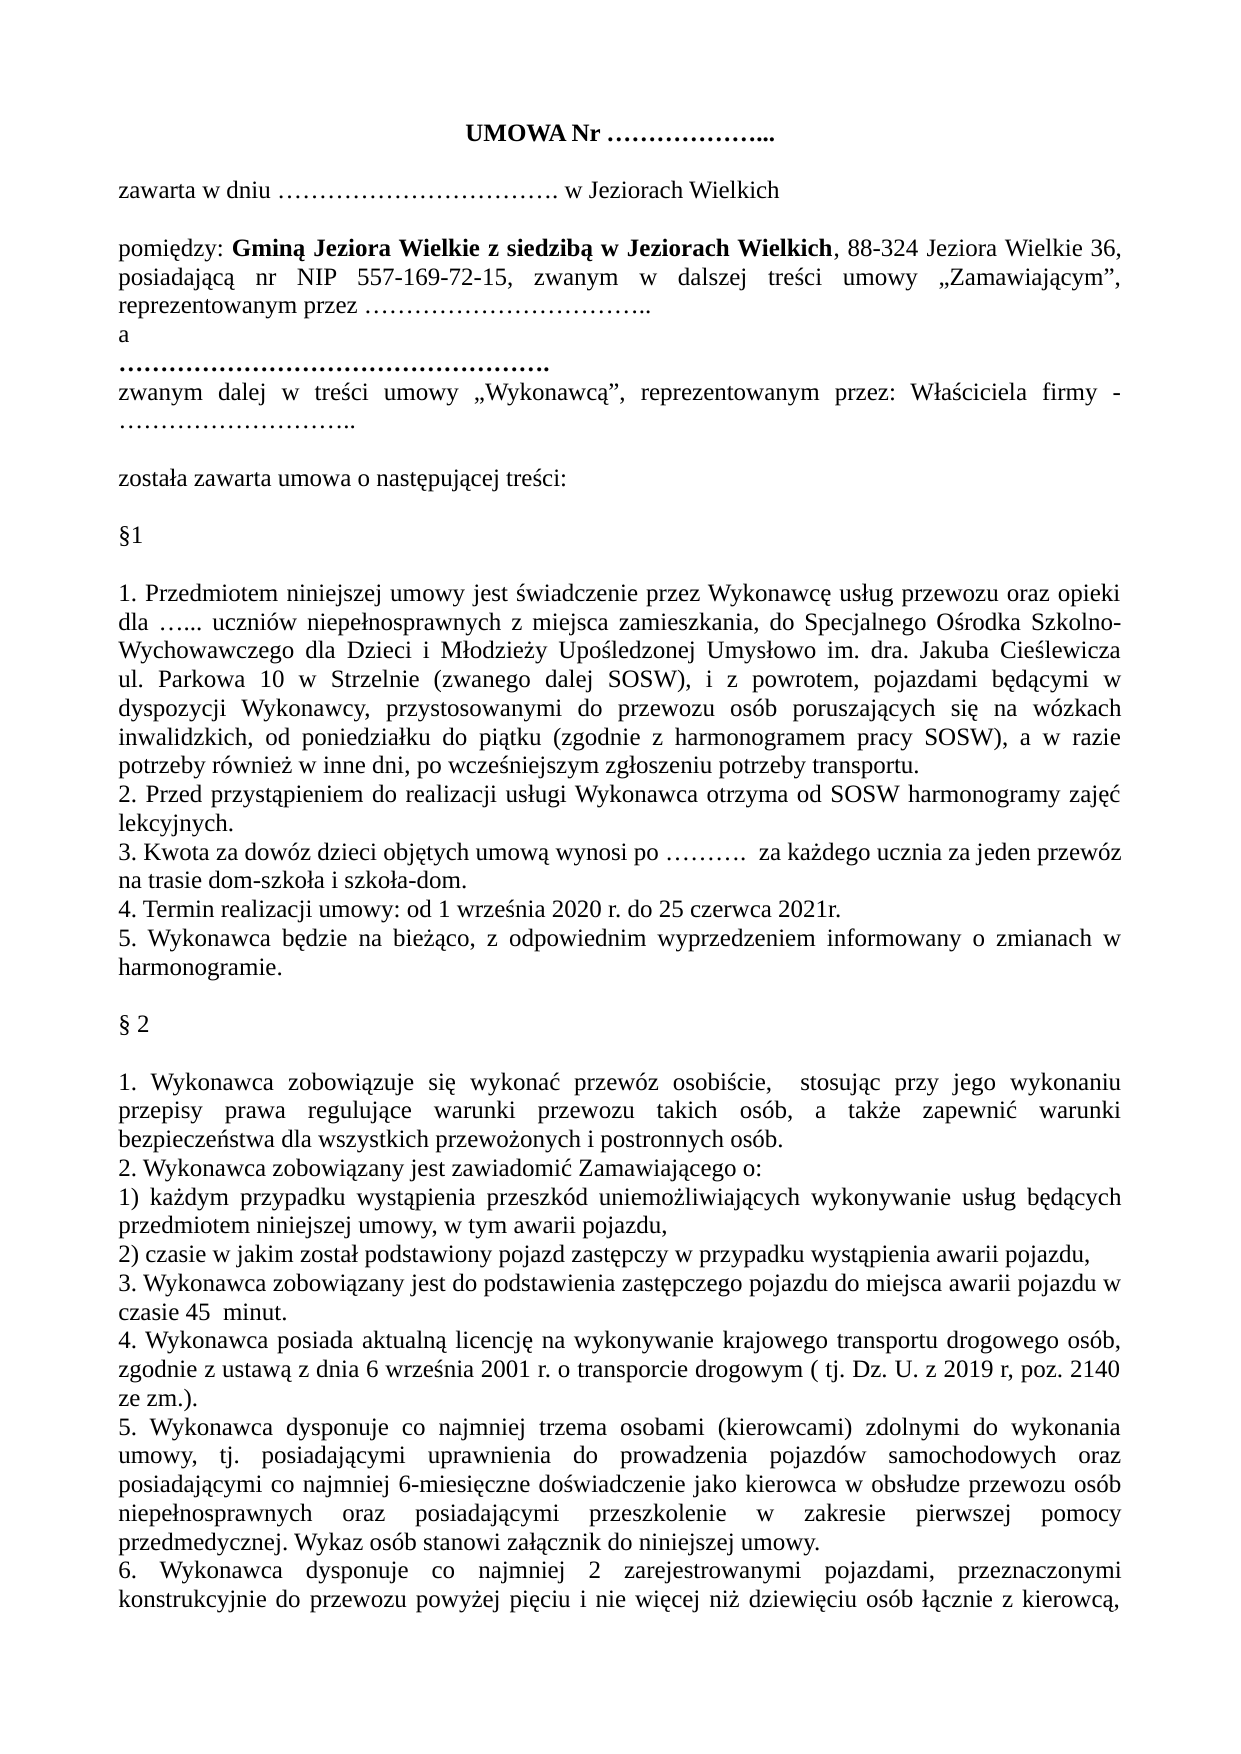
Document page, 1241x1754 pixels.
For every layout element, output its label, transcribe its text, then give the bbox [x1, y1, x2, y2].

text 2) czasie w jakim został podstawiony pojazd zastępczy w przypadku wystąpienia awarii pojazdu, [118, 1239, 1122, 1268]
text pomiędzy: Gminą Jeziora Wielkie z siedzibą w Jeziorach Wielkich, 88-324 Jeziora Wielkie 36, posiadającą nr NIP 557-169-72-15, zwanym w dalszej treści umowy „Zamawiającym”, reprezentowanym przez …………………………….. [118, 233, 1122, 319]
text zwanym dalej w treści umowy „Wykonawcą”, reprezentowanym przez: Właściciela firmy - ……………………….. [118, 377, 1122, 434]
text UMOWA Nr ………………... [118, 118, 1122, 147]
text 6. Wykonawca dysponuje co najmniej 2 zarejestrowanymi pojazdami, przeznaczonymi konstrukcyjnie do przewozu powyżej pięciu i nie więcej niż dziewięciu osób łącznie z kierowcą, [118, 1556, 1122, 1613]
text ……………………………………………. [118, 348, 1122, 377]
text zawarta w dniu ……………………………. w Jeziorach Wielkich [118, 176, 1122, 204]
text § 2 [118, 1009, 1122, 1038]
text 2. Przed przystąpieniem do realizacji usługi Wykonawca otrzyma od SOSW harmonogramy zajęć lekcyjnych. [118, 779, 1122, 837]
text 2. Wykonawca zobowiązany jest zawiadomić Zamawiającego o: [118, 1153, 1122, 1182]
text 5. Wykonawca będzie na bieżąco, z odpowiednim wyprzedzeniem informowany o zmianach w harmonogramie. [118, 923, 1122, 981]
text 1. Wykonawca zobowiązuje się wykonać przewóz osobiście, stosując przy jego wykonaniu przepisy prawa regulujące warunki przewozu takich osób, a także zapewnić warunki bezpieczeństwa dla wszystkich przewożonych i postronnych osób. [118, 1067, 1122, 1153]
text 3. Wykonawca zobowiązany jest do podstawienia zastępczego pojazdu do miejsca awarii pojazdu w czasie 45 minut. [118, 1268, 1122, 1326]
text §1 [118, 521, 1122, 549]
text 3. Kwota za dowóz dzieci objętych umową wynosi po ………. za każdego ucznia za jeden przewóz na trasie dom-szkoła i szkoła-dom. [118, 837, 1122, 894]
text została zawarta umowa o następującej treści: [118, 463, 1122, 492]
text a [118, 319, 1122, 348]
text 1. Przedmiotem niniejszej umowy jest świadczenie przez Wykonawcę usług przewozu oraz opieki dla …... uczniów niepełnosprawnych z miejsca zamieszkania, do Specjalnego Ośrodka Szkolno-Wychowawczego dla Dzieci i Młodzieży Upośledzonej Umysłowo im. dra. Jakuba Cieślewicza ul. Parkowa 10 w Strzelnie (zwanego dalej SOSW), i z powrotem, pojazdami będącymi w dyspozycji Wykonawcy, przystosowanymi do przewozu osób poruszających się na wózkach inwalidzkich, od poniedziałku do piątku (zgodnie z harmonogramem pracy SOSW), a w razie potrzeby również w inne dni, po wcześniejszym zgłoszeniu potrzeby transportu. [118, 578, 1122, 779]
text 4. Termin realizacji umowy: od 1 września 2020 r. do 25 czerwca 2021r. [118, 894, 1122, 923]
text 4. Wykonawca posiada aktualną licencję na wykonywanie krajowego transportu drogowego osób, zgodnie z ustawą z dnia 6 września 2001 r. o transporcie drogowym ( tj. Dz. U. z 2019 r, poz. 2140 ze zm.). [118, 1326, 1122, 1412]
text 5. Wykonawca dysponuje co najmniej trzema osobami (kierowcami) zdolnymi do wykonania umowy, tj. posiadającymi uprawnienia do prowadzenia pojazdów samochodowych oraz posiadającymi co najmniej 6-miesięczne doświadczenie jako kierowca w obsłudze przewozu osób niepełnosprawnych oraz posiadającymi przeszkolenie w zakresie pierwszej pomocy przedmedycznej. Wykaz osób stanowi załącznik do niniejszej umowy. [118, 1412, 1122, 1556]
text 1) każdym przypadku wystąpienia przeszkód uniemożliwiających wykonywanie usług będących przedmiotem niniejszej umowy, w tym awarii pojazdu, [118, 1182, 1122, 1239]
